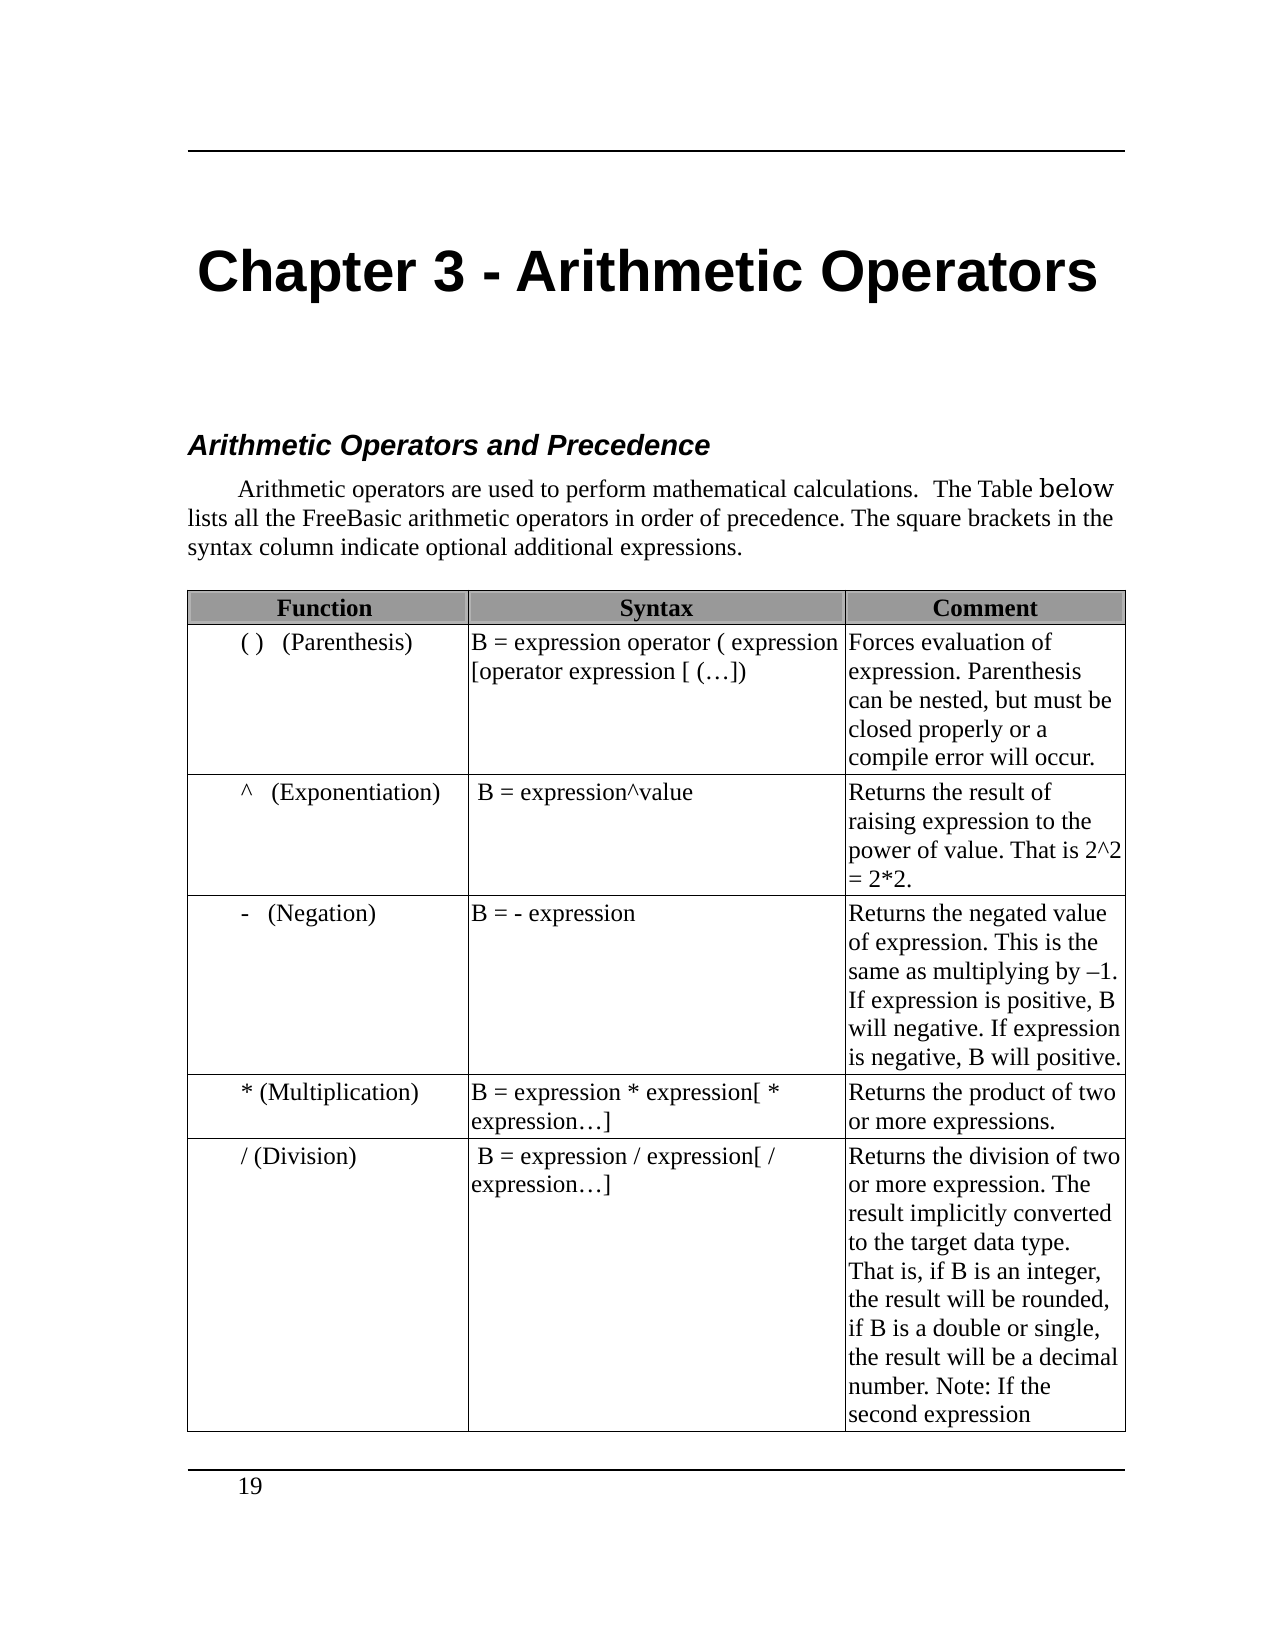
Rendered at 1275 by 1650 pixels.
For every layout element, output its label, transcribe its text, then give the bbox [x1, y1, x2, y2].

table_cell Returns the negated value of expression. This is the same as multiplying by –1. If expression is positive, B will negative. If expression is negative, B will positive. [846, 896, 1125, 1074]
table_cell / (Division) [188, 1139, 468, 1431]
table_cell Forces evaluation of expression. Parenthesis can be nested, but must be closed properly or a compile error will occur. [846, 625, 1125, 774]
table_cell B = expression^value [469, 775, 845, 895]
table_cell B = expression * expression[ * expression…] [469, 1075, 845, 1138]
table_cell Returns the division of two or more expression. The result implicitly converted to the target data type. That is, if B is an integer, the result will be rounded, if B is a double or single, the result will be a decimal number. Note: If the second expression [846, 1139, 1125, 1431]
table_cell Returns the result of raising expression to the power of value. That is 2^2 = 2*2. [846, 775, 1125, 895]
table_cell * (Multiplication) [188, 1075, 468, 1138]
table_cell - (Negation) [188, 896, 468, 1074]
table_header Comment [846, 591, 1125, 624]
table_header Syntax [469, 591, 845, 624]
table_header Function [188, 591, 468, 624]
table_cell Returns the product of two or more expressions. [846, 1075, 1125, 1138]
subtitle Arithmetic Operators and Precedence [187, 428, 1125, 461]
table_cell B = expression / expression[ / expression…] [469, 1139, 845, 1431]
text Arithmetic operators are used to perform mathematical calculations. The Table below lists all the FreeBasic arithmetic operators in order of precedence. The square brackets in the syntax column indicate optional additional expressions. [187, 474, 1125, 561]
subtitle Chapter 3 - Arithmetic Operators [187, 237, 1125, 304]
table_cell ( ) (Parenthesis) [188, 625, 468, 774]
table_cell B = expression operator ( expression [operator expression [ (…]) [469, 625, 845, 774]
table_cell B = - expression [469, 896, 845, 1074]
table_cell ^ (Exponentiation) [188, 775, 468, 895]
